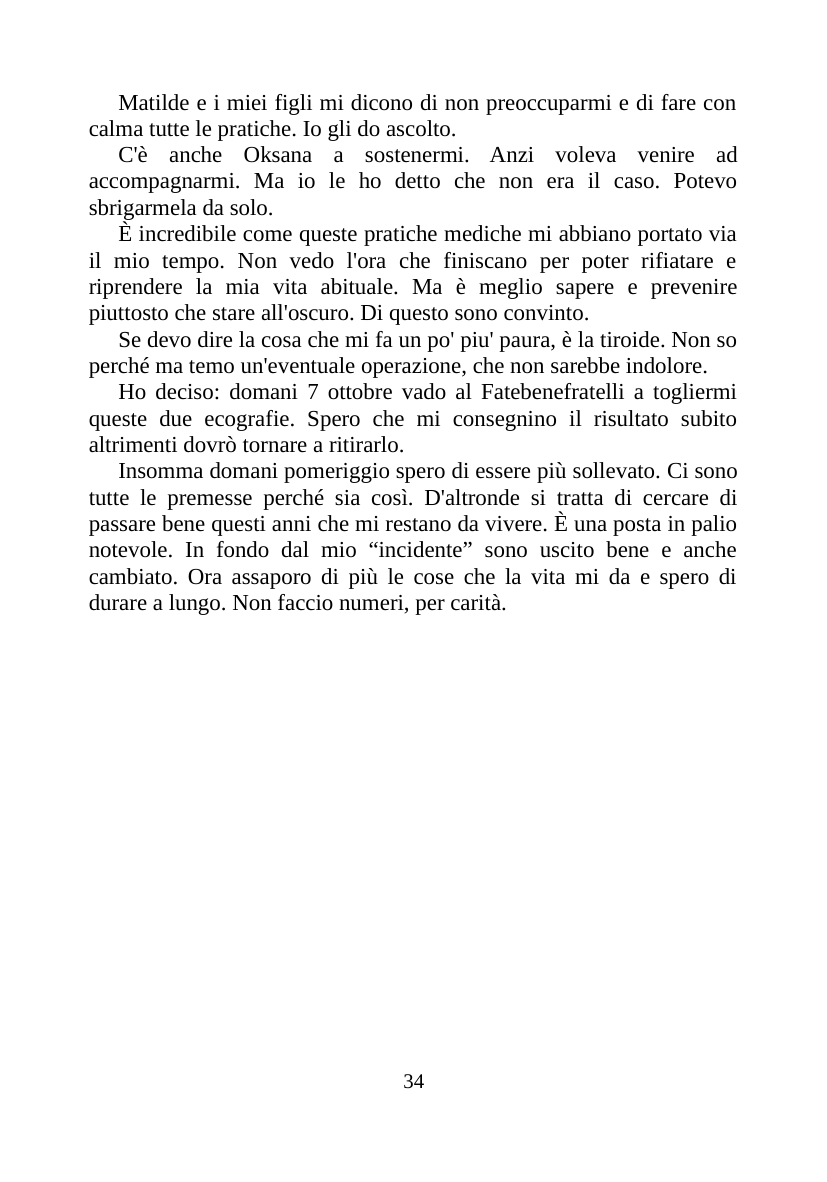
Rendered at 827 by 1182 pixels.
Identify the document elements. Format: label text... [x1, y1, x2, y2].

text C'è anche Oksana a sostenermi. Anzi voleva venire ad accompagnarmi. Ma io le ho detto che non era il caso. Potevo sbrigarmela da solo. [88, 141, 738, 220]
text È incredibile come queste pratiche mediche mi abbiano portato via il mio tempo. Non vedo l'ora che finiscano per poter rifiatare e riprendere la mia vita abituale. Ma è meglio sapere e prevenire piuttosto che stare all'oscuro. Di questo sono convinto. [88, 220, 738, 326]
text Ho deciso: domani 7 ottobre vado al Fatebenefratelli a togliermi queste due ecografie. Spero che mi consegnino il risultato subito altrimenti dovrò tornare a ritirarlo. [88, 378, 738, 457]
text Se devo dire la cosa che mi fa un po' piu' paura, è la tiroide. Non so perché ma temo un'eventuale operazione, che non sarebbe indolore. [88, 326, 738, 378]
text Matilde e i miei figli mi dicono di non preoccuparmi e di fare con calma tutte le pratiche. Io gli do ascolto. [88, 88, 738, 141]
text Insomma domani pomeriggio spero di essere più sollevato. Ci sono tutte le premesse perché sia così. D'altronde si tratta di cercare di passare bene questi anni che mi restano da vivere. È una posta in palio notevole. In fondo dal mio “incidente” sono uscito bene e anche cambiato. Ora assaporo di più le cose che la vita mi da e spero di durare a lungo. Non faccio numeri, per carità. [88, 457, 738, 616]
